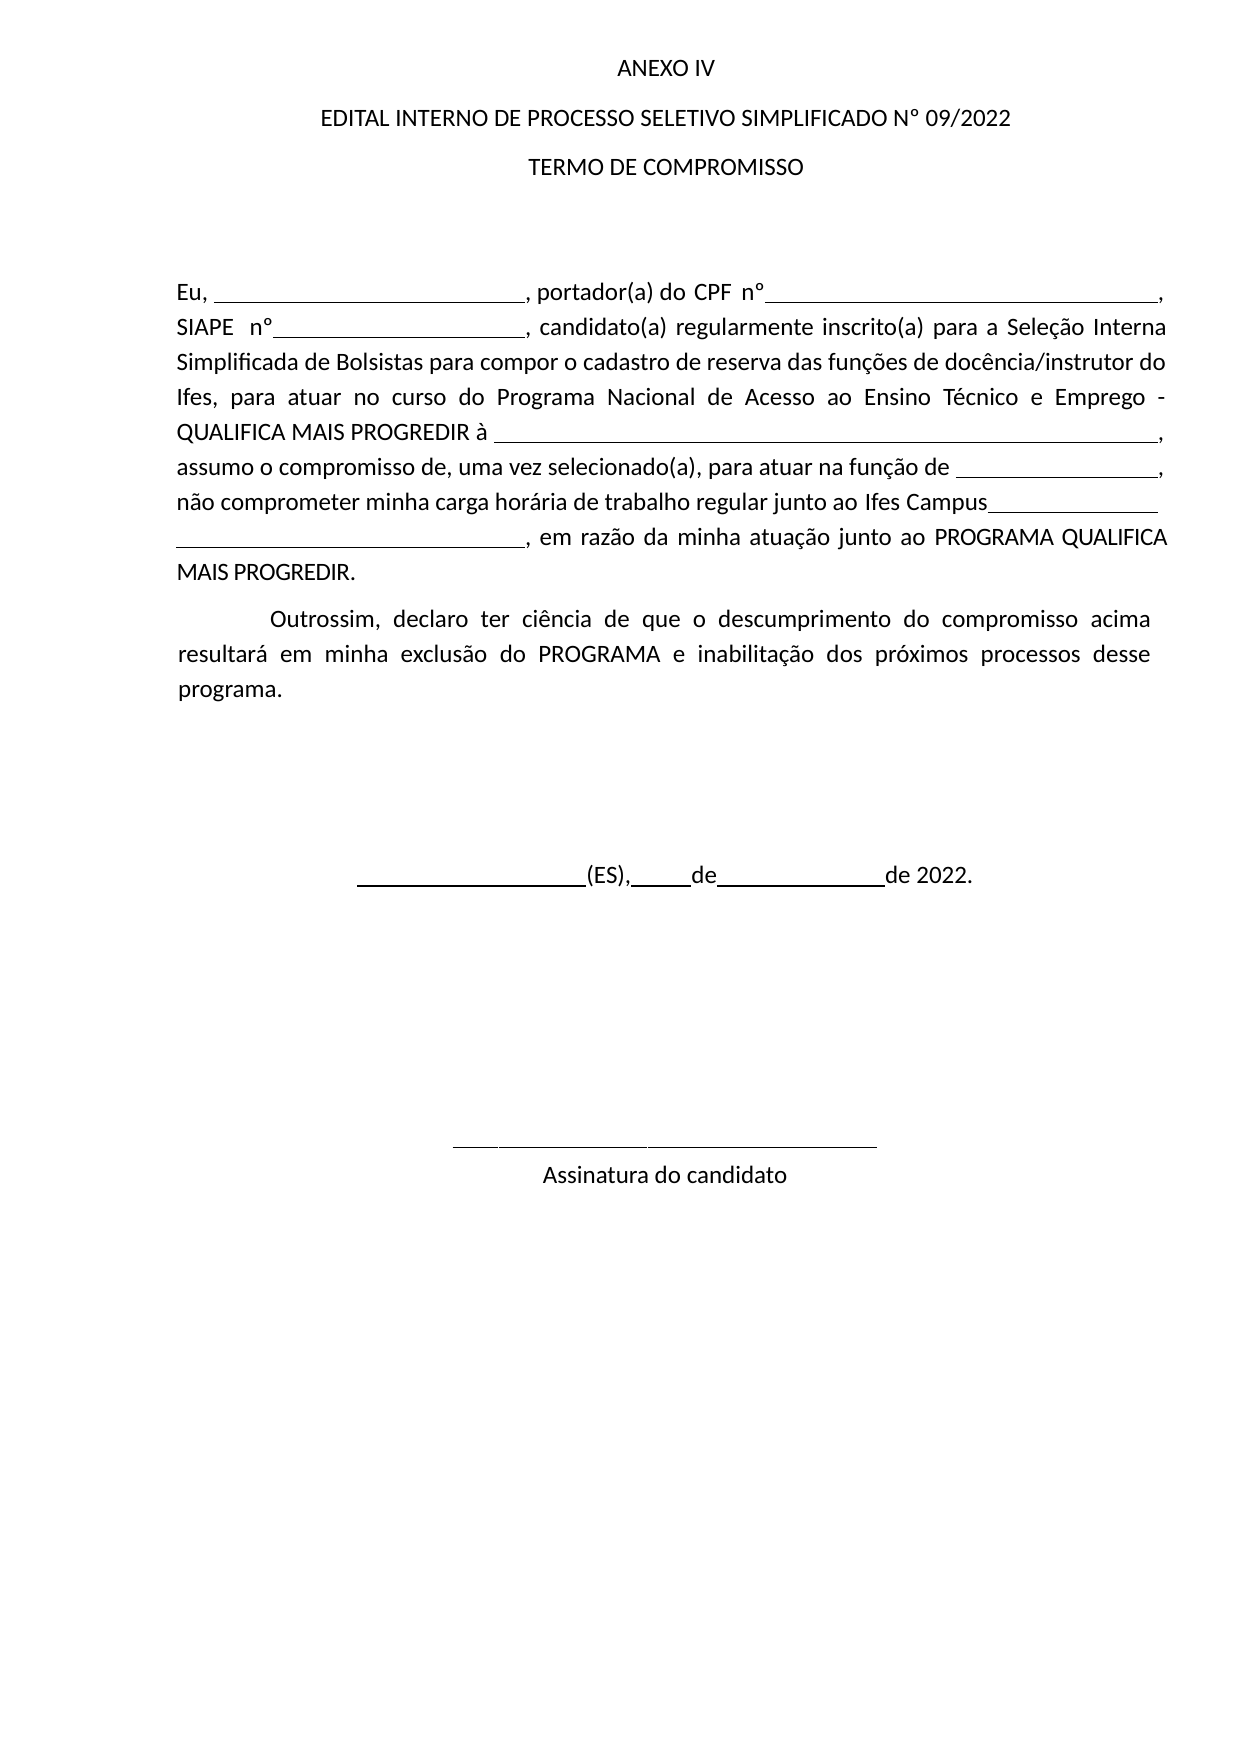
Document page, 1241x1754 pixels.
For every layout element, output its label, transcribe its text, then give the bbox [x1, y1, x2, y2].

text TERMO DE COMPROMISSO [164, 151, 1167, 182]
text (ES), de de 2022. [164, 859, 1166, 890]
text Assinatura do candidato [492, 1159, 837, 1189]
text Eu, , portador(a) do CPF nº , SIAPE nº , candidato(a) regularmente inscrito(a) para a Seleção Interna Simplificada de Bolsistas para compor o cadastro de reserva das funções de docência/instrutor do Ifes, para atuar no curso do Programa Nacional de Acesso ao Ensino Técnico e Emprego - QUALIFICA MAIS PROGREDIR à , assumo o compromisso de, uma vez selecionado(a), para atuar na função de , não comprometer minha carga horária de trabalho regular junto ao Ifes Campus , em razão da minha atuação junto ao PROGRAMA QUALIFICA MAIS PROGREDIR. [176, 276, 1167, 586]
text Outrossim, declaro ter ciência de que o descumprimento do compromisso acima resultará em minha exclusão do PROGRAMA e inabilitação dos próximos processos desse programa. [178, 603, 1152, 703]
text ANEXO IV [164, 52, 1167, 83]
text EDITAL INTERNO DE PROCESSO SELETIVO SIMPLIFICADO Nº 09/2022 [164, 102, 1167, 132]
